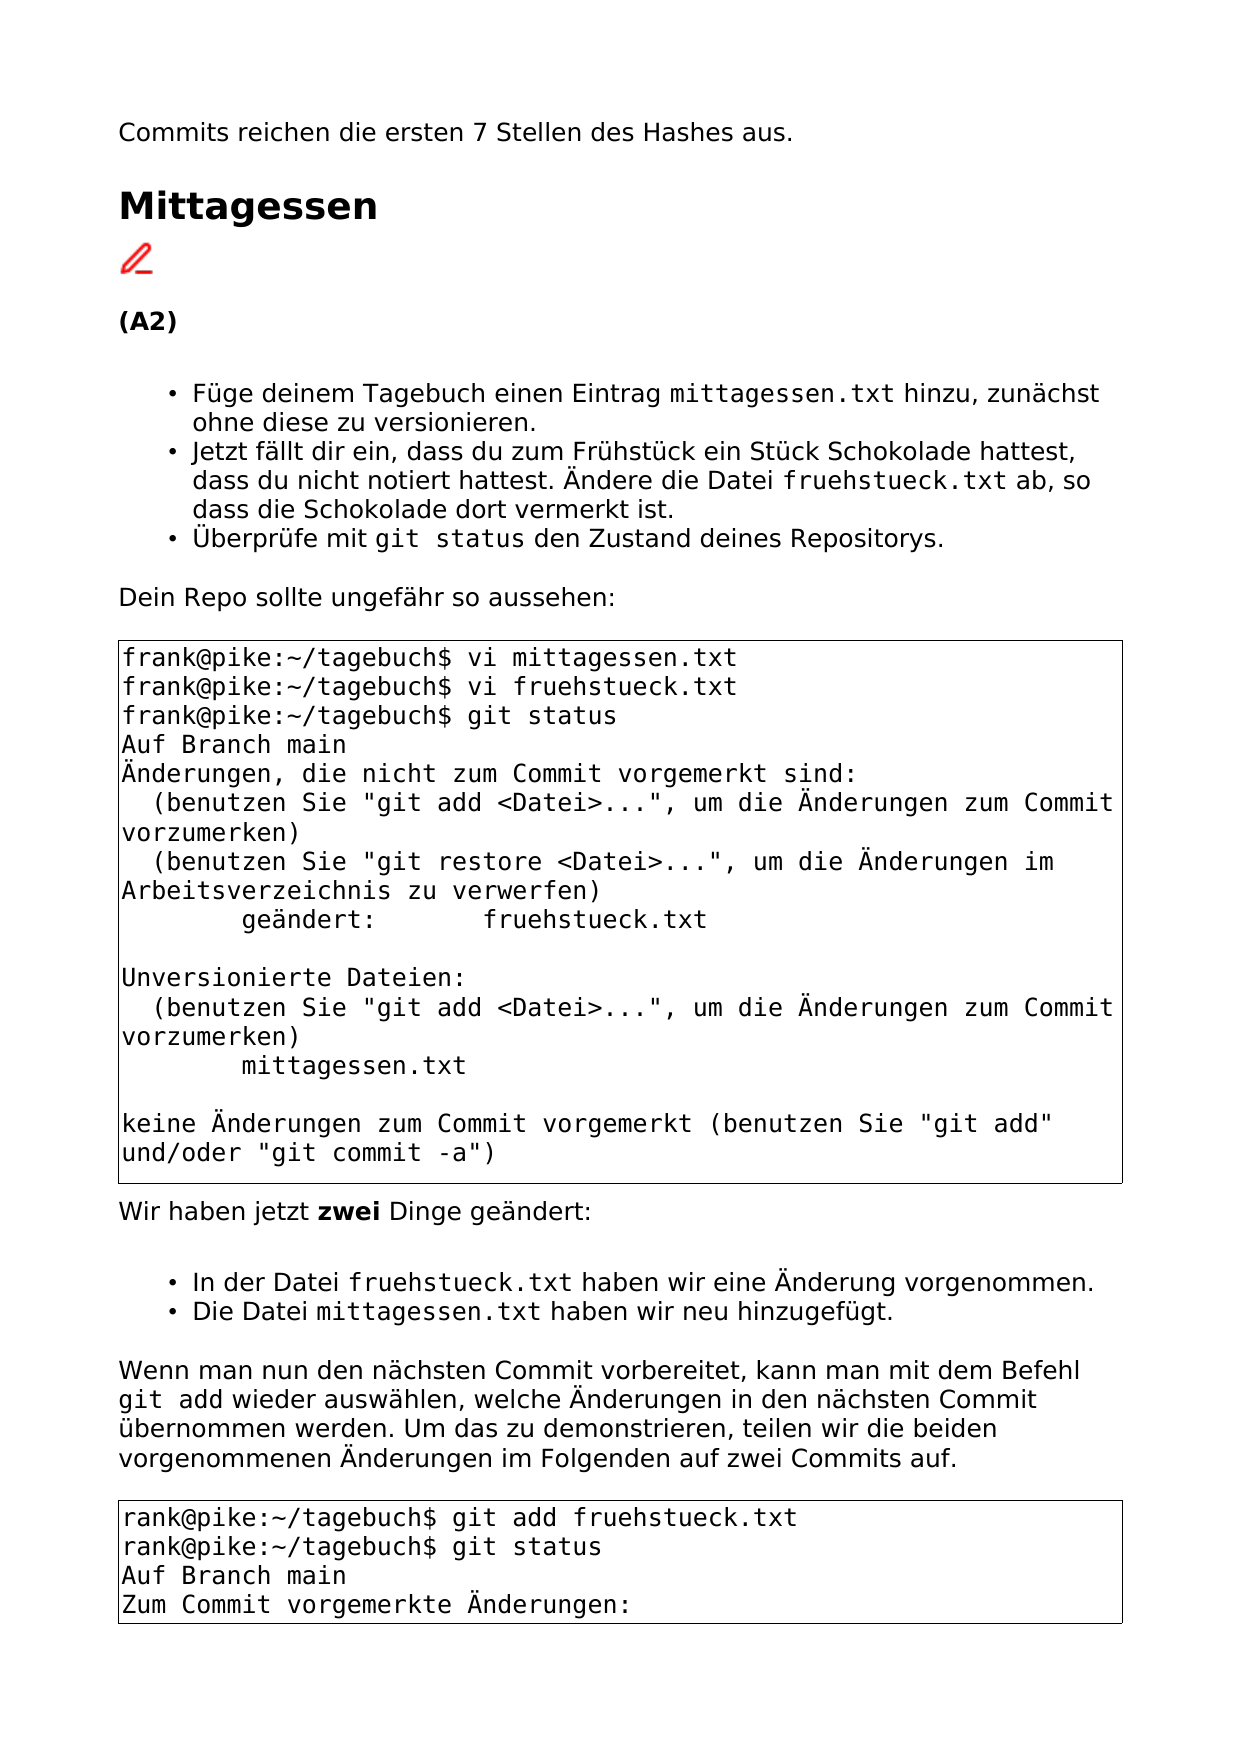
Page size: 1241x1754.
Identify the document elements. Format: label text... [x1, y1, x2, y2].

text Wenn man nun den nächsten Commit vorbereitet, kann man mit dem Befehl git add wieder auswählen, welche Änderungen in den nächsten Commit übernommen werden. Um das zu demonstrieren, teilen wir die beiden vorgenommenen Änderungen im Folgenden auf zwei Commits auf. [118, 1356, 1122, 1473]
subtitle Mittagessen [118, 185, 1122, 228]
text Wir haben jetzt zwei Dinge geändert: [118, 1197, 1122, 1226]
picture [118, 241, 156, 279]
list Die Datei mittagessen.txt haben wir neu hinzugefügt. [177, 1298, 1122, 1327]
subtitle (A2) [118, 308, 1122, 337]
text Dein Repo sollte ungefähr so aussehen: [118, 583, 1122, 612]
text Commits reichen die ersten 7 Stellen des Hashes aus. [118, 118, 1122, 147]
list In der Datei fruehstueck.txt haben wir eine Änderung vorgenommen. [177, 1268, 1122, 1298]
list Jetzt fällt dir ein, dass du zum Frühstück ein Stück Schokolade hattest, dass du nicht notiert hattest. Ändere die Datei fruehstueck.txt ab, so dass die Schokolade dort vermerkt ist. [177, 437, 1122, 524]
table_header frank@pike:~/tagebuch$ vi mittagessen.txt frank@pike:~/tagebuch$ vi fruehstueck.txt frank@pike:~/tagebuch$ git status Auf Branch main Änderungen, die nicht zum Commit vorgemerkt sind: (benutzen Sie "git add <Datei>...", um die Änderungen zum Commit vorzumerken) (benutzen Sie "git restore <Datei>...", um die Änderungen im Arbeitsverzeichnis zu verwerfen) geändert: fruehstueck.txt Unversionierte Dateien: (benutzen Sie "git add <Datei>...", um die Änderungen zum Commit vorzumerken) mittagessen.txt keine Änderungen zum Commit vorgemerkt (benutzen Sie "git add" und/oder "git commit -a") [119, 641, 1122, 1182]
list Überprüfe mit git status den Zustand deines Repositorys. [177, 524, 1122, 554]
table_header rank@pike:~/tagebuch$ git add fruehstueck.txt rank@pike:~/tagebuch$ git status Auf Branch main Zum Commit vorgemerkte Änderungen: [119, 1501, 1122, 1623]
list Füge deinem Tagebuch einen Eintrag mittagessen.txt hinzu, zunächst ohne diese zu versionieren. [177, 379, 1122, 437]
